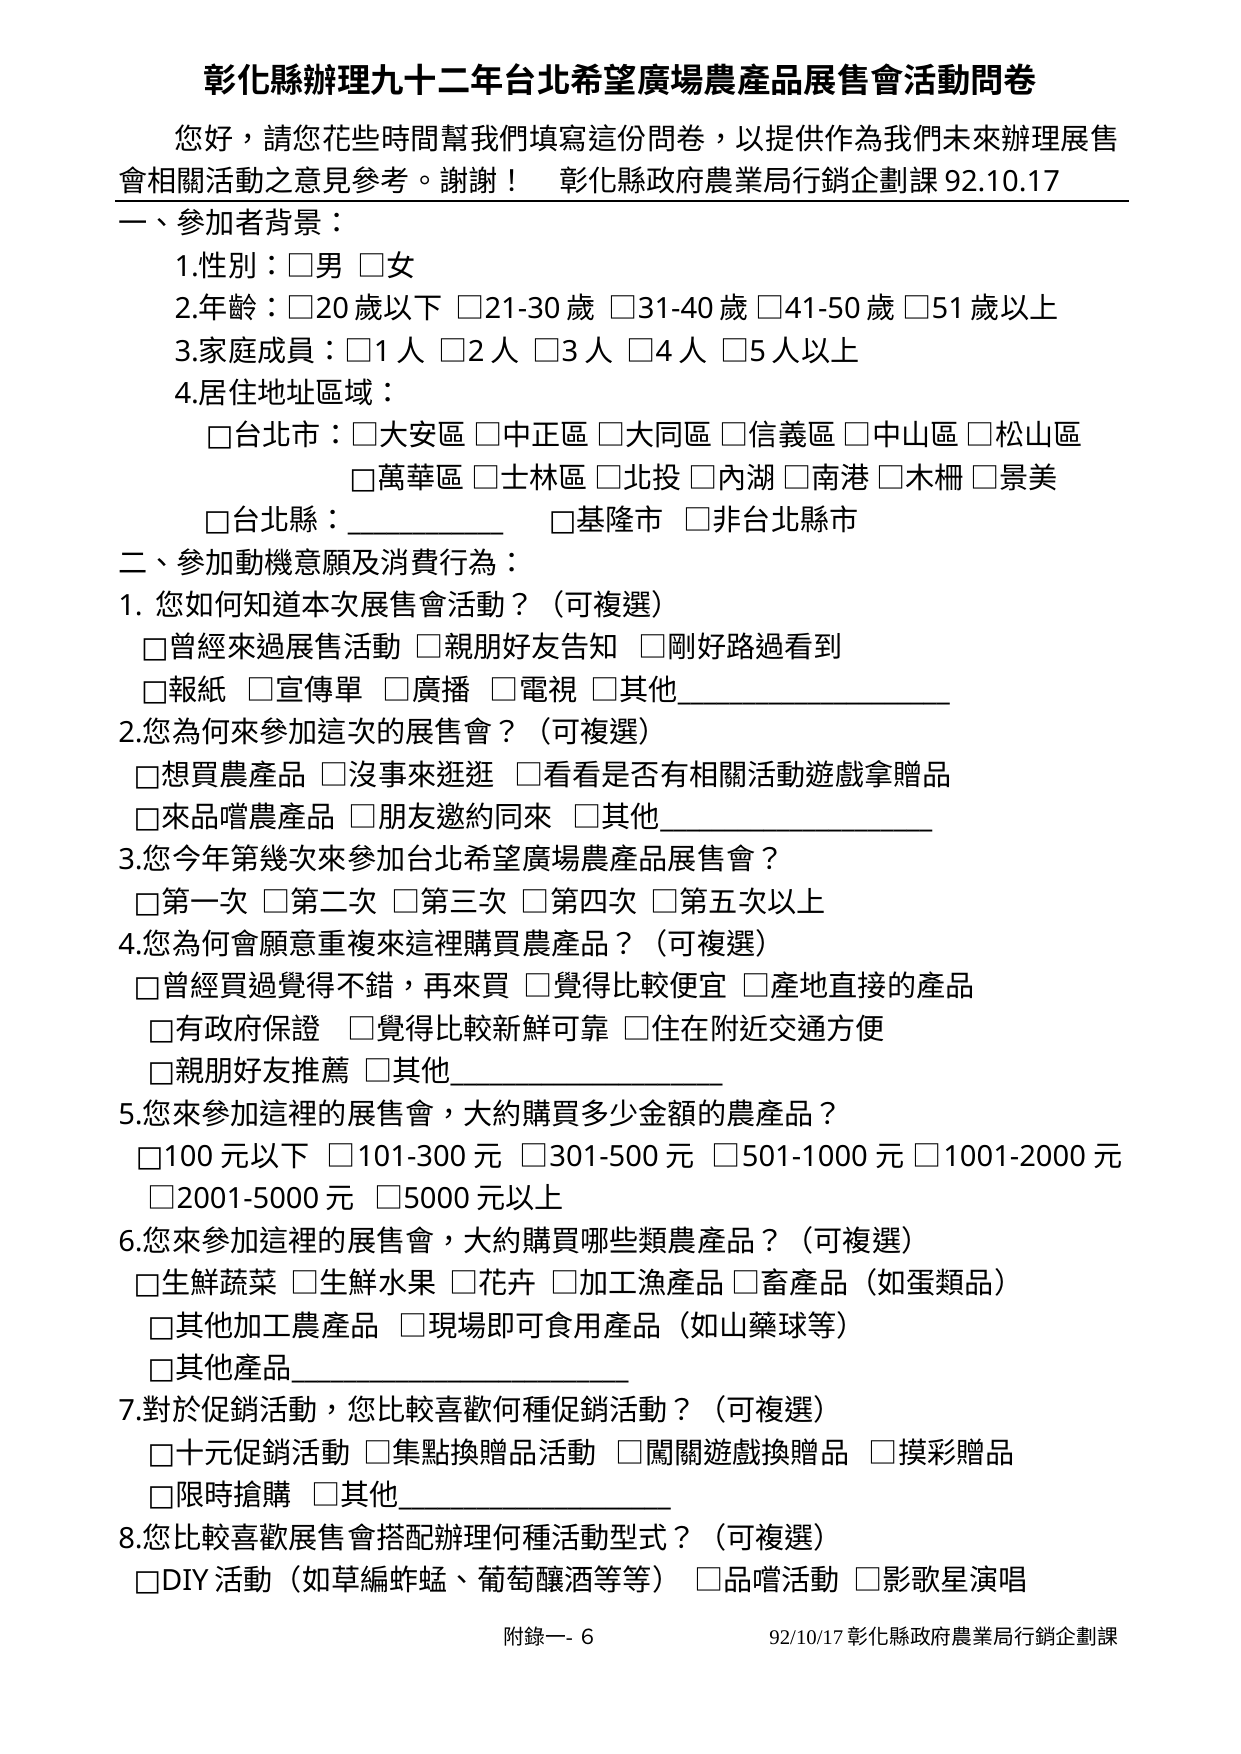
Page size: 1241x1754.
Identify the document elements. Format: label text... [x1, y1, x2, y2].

text □其他產品__________________________ [118, 1344, 1122, 1387]
text □生鮮蔬菜 □生鮮水果 □花卉 □加工漁產品 □畜產品（如蛋類品） [118, 1260, 1122, 1302]
text 1.性別：□男 □女 [118, 242, 1122, 285]
text □100元以下 □101-300元 □301-500元 □501-1000元 □1001-2000元 □2001-5000元 □5000元以上 [118, 1133, 1122, 1217]
text 2.年齡：□20歲以下 □21-30歲 □31-40歲 □41-50歲 □51歲以上 [118, 285, 1122, 327]
text □想買農產品 □沒事來逛逛 □看看是否有相關活動遊戲拿贈品 [118, 751, 1122, 793]
list 您如何知道本次展售會活動？（可複選） [118, 581, 1122, 624]
text □有政府保證 □覺得比較新鮮可靠 □住在附近交通方便 [118, 1005, 1122, 1048]
text 7.對於促銷活動，您比較喜歡何種促銷活動？（可複選） [118, 1387, 1122, 1429]
text 3.家庭成員：□1人 □2人 □3人 □4人 □5人以上 [118, 327, 1122, 369]
text 4.居住地址區域： [118, 369, 1122, 412]
text □曾經來過展售活動 □親朋好友告知 □剛好路過看到 [118, 624, 1122, 666]
text 您好，請您花些時間幫我們填寫這份問卷，以提供作為我們未來辦理展售會相關活動之意見參考。謝謝！ 彰化縣政府農業局行銷企劃課92.10.17 [118, 115, 1122, 200]
text □來品嚐農產品 □朋友邀約同來 □其他_____________________ [118, 793, 1122, 836]
text 4.您為何會願意重複來這裡購買農產品？（可複選） [118, 921, 1122, 963]
text 8.您比較喜歡展售會搭配辦理何種活動型式？（可複選） [118, 1514, 1122, 1557]
text □報紙 □宣傳單 □廣播 □電視 □其他_____________________ [118, 666, 1122, 709]
text 5.您來參加這裡的展售會，大約購買多少金額的農產品？ [118, 1090, 1122, 1133]
text □其他加工農產品 □現場即可食用產品（如山藥球等） [118, 1302, 1122, 1344]
text 彰化縣辦理九十二年台北希望廣場農產品展售會活動問卷 [118, 40, 1122, 115]
text 6.您來參加這裡的展售會，大約購買哪些類農產品？（可複選） [118, 1217, 1122, 1260]
text □萬華區 □士林區 □北投 □內湖 □南港 □木柵 □景美 [118, 454, 1122, 497]
text 二、參加動機意願及消費行為： [118, 539, 1122, 581]
text 一、參加者背景： [118, 202, 1122, 242]
text □十元促銷活動 □集點換贈品活動 □闖關遊戲換贈品 □摸彩贈品 [118, 1429, 1122, 1472]
text □台北市：□大安區 □中正區 □大同區 □信義區 □中山區 □松山區 [118, 412, 1122, 454]
text □親朋好友推薦 □其他_____________________ [118, 1048, 1122, 1090]
text □曾經買過覺得不錯，再來買 □覺得比較便宜 □產地直接的產品 [118, 963, 1122, 1005]
text □台北縣：____________ □基隆市 □非台北縣市 [118, 497, 1122, 539]
text □DIY活動（如草編蚱蜢、葡萄釀酒等等） □品嚐活動 □影歌星演唱 [118, 1557, 1122, 1599]
text 3.您今年第幾次來參加台北希望廣場農產品展售會？ [118, 836, 1122, 878]
text □限時搶購 □其他_____________________ [118, 1472, 1122, 1514]
text 2.您為何來參加這次的展售會？（可複選） [118, 709, 1122, 751]
text □第一次 □第二次 □第三次 □第四次 □第五次以上 [118, 878, 1122, 921]
